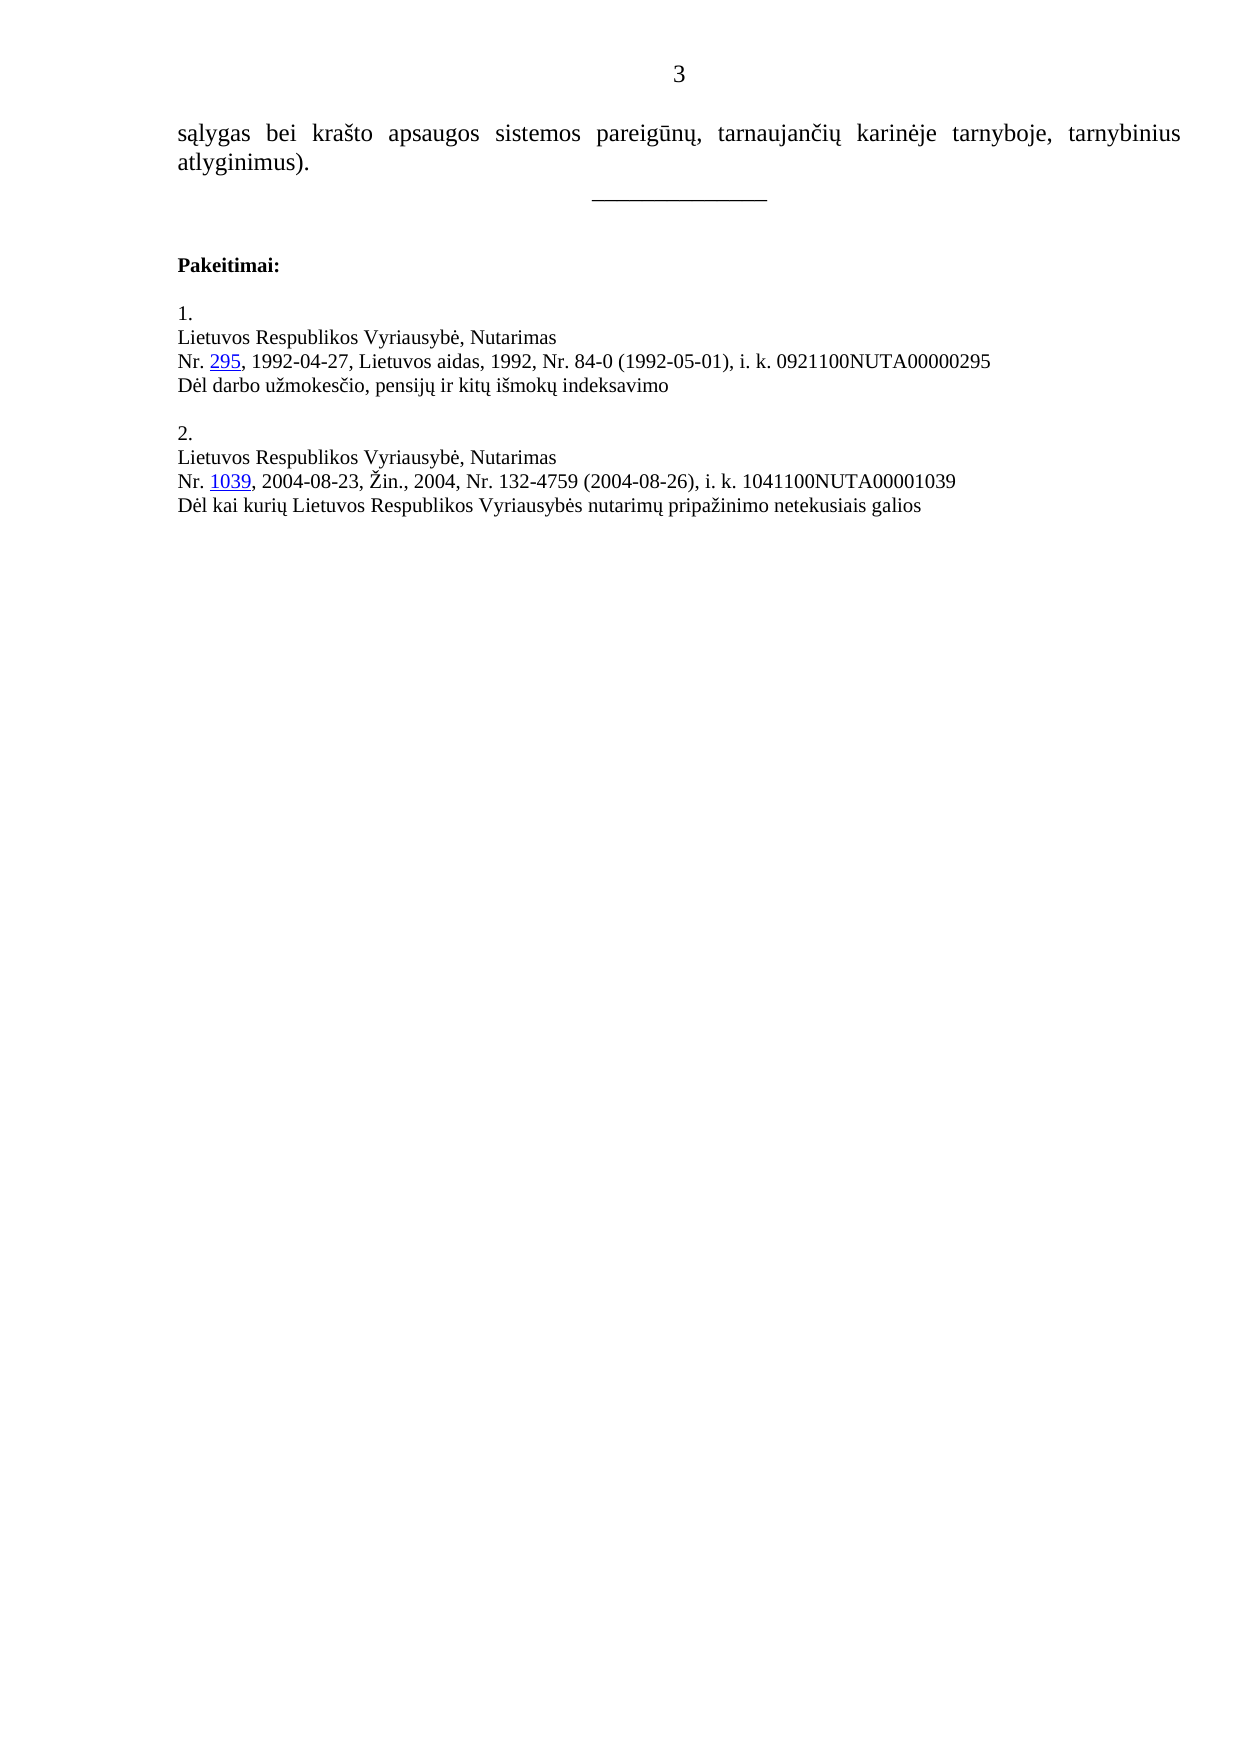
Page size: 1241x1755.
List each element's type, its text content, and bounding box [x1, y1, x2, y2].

text Nr. 295, 1992-04-27, Lietuvos aidas, 1992, Nr. 84-0 (1992-05-01), i. k. 0921100NUTA00000295 [177, 349, 1181, 373]
text 2. [177, 421, 1181, 445]
text Dėl kai kurių Lietuvos Respublikos Vyriausybės nutarimų pripažinimo netekusiais galios [177, 493, 1181, 517]
text ______________ [177, 176, 1181, 204]
text Nr. 1039, 2004-08-23, Žin., 2004, Nr. 132-4759 (2004-08-26), i. k. 1041100NUTA00001039 [177, 469, 1181, 493]
text 1. [177, 301, 1181, 325]
text Lietuvos Respublikos Vyriausybė, Nutarimas [177, 445, 1181, 469]
text Pakeitimai: [177, 252, 1181, 277]
text Lietuvos Respublikos Vyriausybė, Nutarimas [177, 325, 1181, 349]
text sąlygas bei krašto apsaugos sistemos pareigūnų, tarnaujančių karinėje tarnyboje, tarnybinius atlyginimus). [177, 118, 1181, 176]
text Dėl darbo užmokesčio, pensijų ir kitų išmokų indeksavimo [177, 373, 1181, 397]
